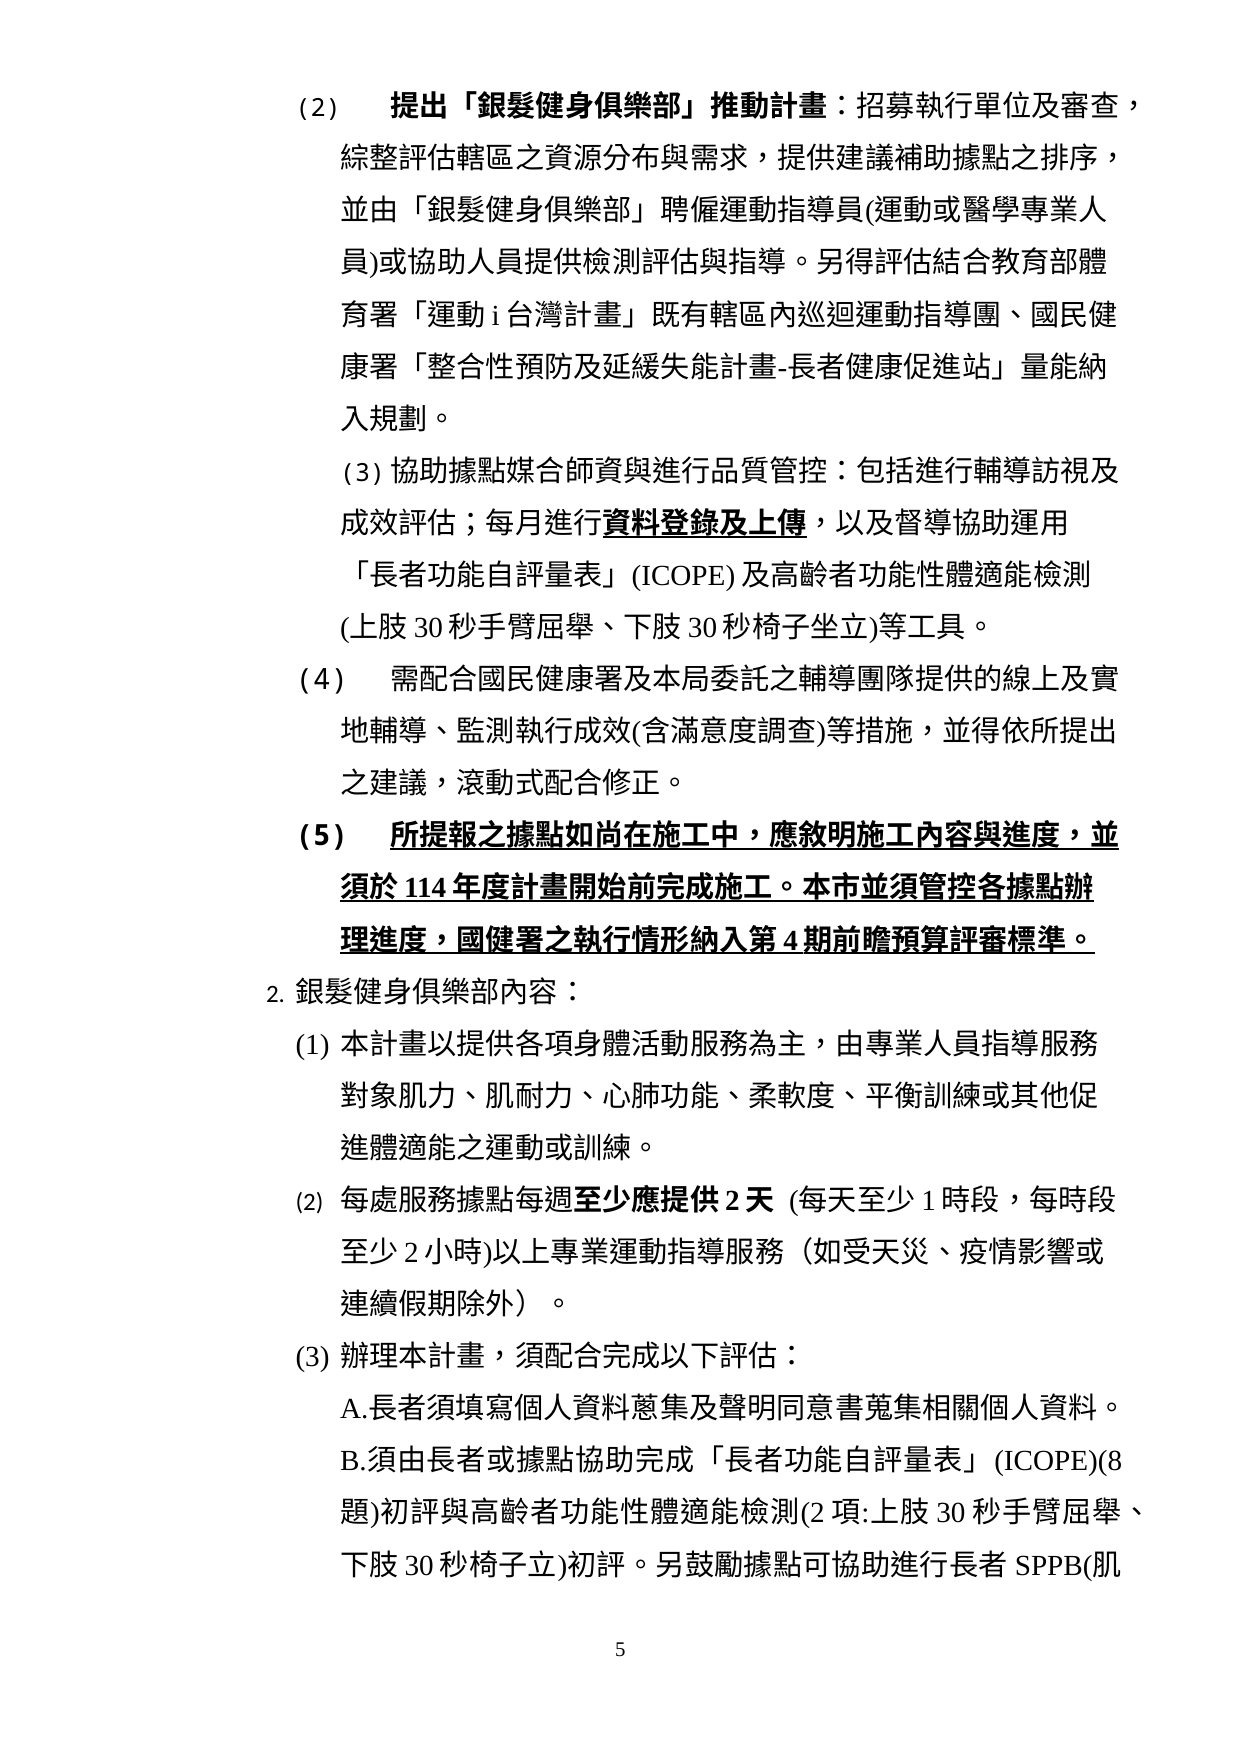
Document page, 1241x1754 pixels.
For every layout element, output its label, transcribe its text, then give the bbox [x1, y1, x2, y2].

list 本計畫以提供各項身體活動服務為主，由專業人員指導服務對象肌力、肌耐力、心肺功能、柔軟度、平衡訓練或其他促進體適能之運動或訓練。 [295, 1012, 1122, 1169]
list 所提報之據點如尚在施工中，應敘明施工內容與進度，並須於114年度計畫開始前完成施工。本市並須管控各據點辦理進度，國健署之執行情形納入第4期前瞻預算評審標準。 [295, 804, 1122, 960]
list 協助據點媒合師資與進行品質管控：包括進行輔導訪視及成效評估；每月進行資料登錄及上傳，以及督導協助運用「長者功能自評量表」(ICOPE) 及高齡者功能性體適能檢測(上肢30秒手臂屈舉、下肢30秒椅子坐立)等工具。 [340, 439, 1122, 648]
list 辦理本計畫，須配合完成以下評估： [295, 1325, 1122, 1377]
list 需配合國民健康署及本局委託之輔導團隊提供的線上及實地輔導、監測執行成效(含滿意度調查)等措施，並得依所提出之建議，滾動式配合修正。 [295, 648, 1122, 804]
text B.須由長者或據點協助完成「長者功能自評量表」(ICOPE)(8題)初評與高齡者功能性體適能檢測(2項:上肢30秒手臂屈舉、下肢30秒椅子立)初評。另鼓勵據點可協助進行長者SPPB(肌力)評估依初評結果將參與長者分流，提供不同強度之運動課程。 [340, 1429, 1122, 1585]
text A.長者須填寫個人資料蔥集及聲明同意書蒐集相關個人資料。 [340, 1377, 1122, 1429]
list 提出「銀髮健身俱樂部」推動計畫：招募執行單位及審查，綜整評估轄區之資源分布與需求，提供建議補助據點之排序，並由「銀髮健身俱樂部」聘僱運動指導員(運動或醫學專業人員)或協助人員提供檢測評估與指導。另得評估結合教育部體育署「運動i台灣計畫」既有轄區內巡迴運動指導團、國民健康署「整合性預防及延緩失能計畫-長者健康促進站」量能納入規劃。 [295, 75, 1122, 439]
list 銀髮健身俱樂部內容： [266, 960, 1122, 1012]
list 每處服務據點每週至少應提供2天 (每天至少1時段，每時段至少2小時)以上專業運動指導服務（如受天災、疫情影響或連續假期除外）。 [295, 1169, 1122, 1325]
